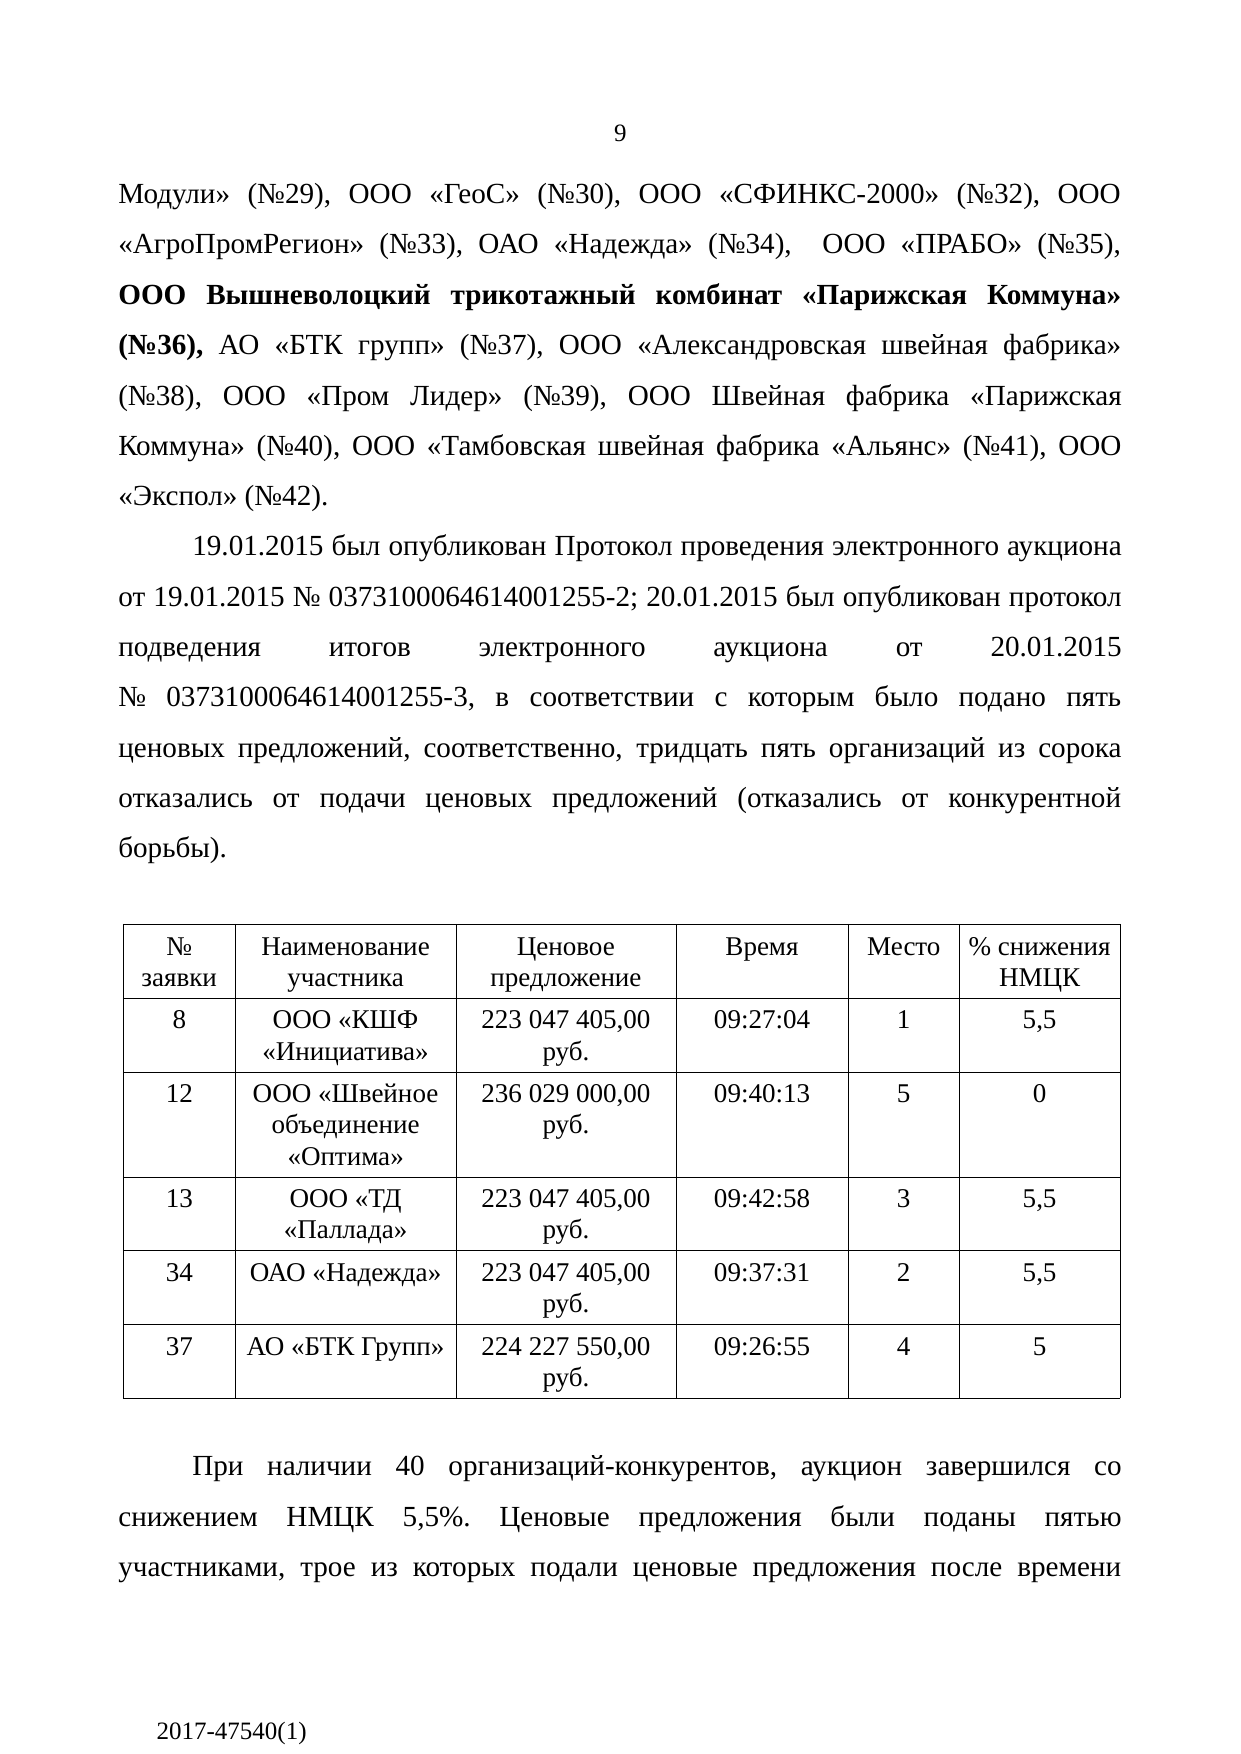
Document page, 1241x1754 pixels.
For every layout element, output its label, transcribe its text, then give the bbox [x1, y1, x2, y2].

table_cell 09:27:04 [677, 999, 848, 1072]
table_header Ценовое предложение [457, 925, 676, 998]
table_cell 5 [849, 1073, 959, 1177]
table_header Время [677, 925, 848, 998]
table_cell 5 [960, 1325, 1120, 1398]
table_cell 12 [124, 1073, 235, 1177]
table_header Наименование участника [236, 925, 456, 998]
table_cell 223 047 405,00 руб. [457, 999, 676, 1072]
table_header % снижения НМЦК [960, 925, 1120, 998]
table_cell 5,5 [960, 1178, 1120, 1250]
text Модули» (№29), ООО «ГеоС» (№30), ООО «СФИНКС-2000» (№32), ООО «АгроПромРегион» (№33), ОАО «Надежда» (№34), ООО «ПРАБО» (№35), ООО Вышневолоцкий трикотажный комбинат «Парижская Коммуна» (№36), АО «БТК групп» (№37), ООО «Александровская швейная фабрика» (№38), ООО «Пром Лидер» (№39), ООО Швейная фабрика «Парижская Коммуна» (№40), ООО «Тамбовская швейная фабрика «Альянс» (№41), ООО «Экспол» (№42). [118, 176, 1122, 512]
table_cell 223 047 405,00 руб. [457, 1251, 676, 1324]
text 19.01.2015 был опубликован Протокол проведения электронного аукциона от 19.01.2015 № 0373100064614001255-2; 20.01.2015 был опубликован протокол подведения итогов электронного аукциона от 20.01.2015 № 0373100064614001255-3, в соответствии с которым было подано пять ценовых предложений, соответственно, тридцать пять организаций из сорока отказались от подачи ценовых предложений (отказались от конкурентной борьбы). [118, 528, 1122, 864]
table_cell 5,5 [960, 999, 1120, 1072]
table_cell 224 227 550,00 руб. [457, 1325, 676, 1398]
table_cell 37 [124, 1325, 235, 1398]
table_cell АО «БТК Групп» [236, 1325, 456, 1398]
table_cell 13 [124, 1178, 235, 1250]
table_cell 09:37:31 [677, 1251, 848, 1324]
table_cell 09:26:55 [677, 1325, 848, 1398]
table_cell 223 047 405,00 руб. [457, 1178, 676, 1250]
text При наличии 40 организаций-конкурентов, аукцион завершился со снижением НМЦК 5,5%. Ценовые предложения были поданы пятью участниками, трое из которых подали ценовые предложения после времени [118, 1448, 1122, 1583]
table_header № заявки [124, 925, 235, 998]
table_cell 09:40:13 [677, 1073, 848, 1177]
table_cell 4 [849, 1325, 959, 1398]
table_cell 236 029 000,00 руб. [457, 1073, 676, 1177]
table_cell 5,5 [960, 1251, 1120, 1324]
table_cell ООО «ТД «Паллада» [236, 1178, 456, 1250]
table_cell 1 [849, 999, 959, 1072]
table_cell 8 [124, 999, 235, 1072]
table_cell ООО «КШФ «Инициатива» [236, 999, 456, 1072]
table_cell ОАО «Надежда» [236, 1251, 456, 1324]
table_cell ООО «Швейное объединение «Оптима» [236, 1073, 456, 1177]
table_cell 34 [124, 1251, 235, 1324]
table_cell 0 [960, 1073, 1120, 1177]
table_header Место [849, 925, 959, 998]
table_cell 3 [849, 1178, 959, 1250]
table_cell 2 [849, 1251, 959, 1324]
table_cell 09:42:58 [677, 1178, 848, 1250]
